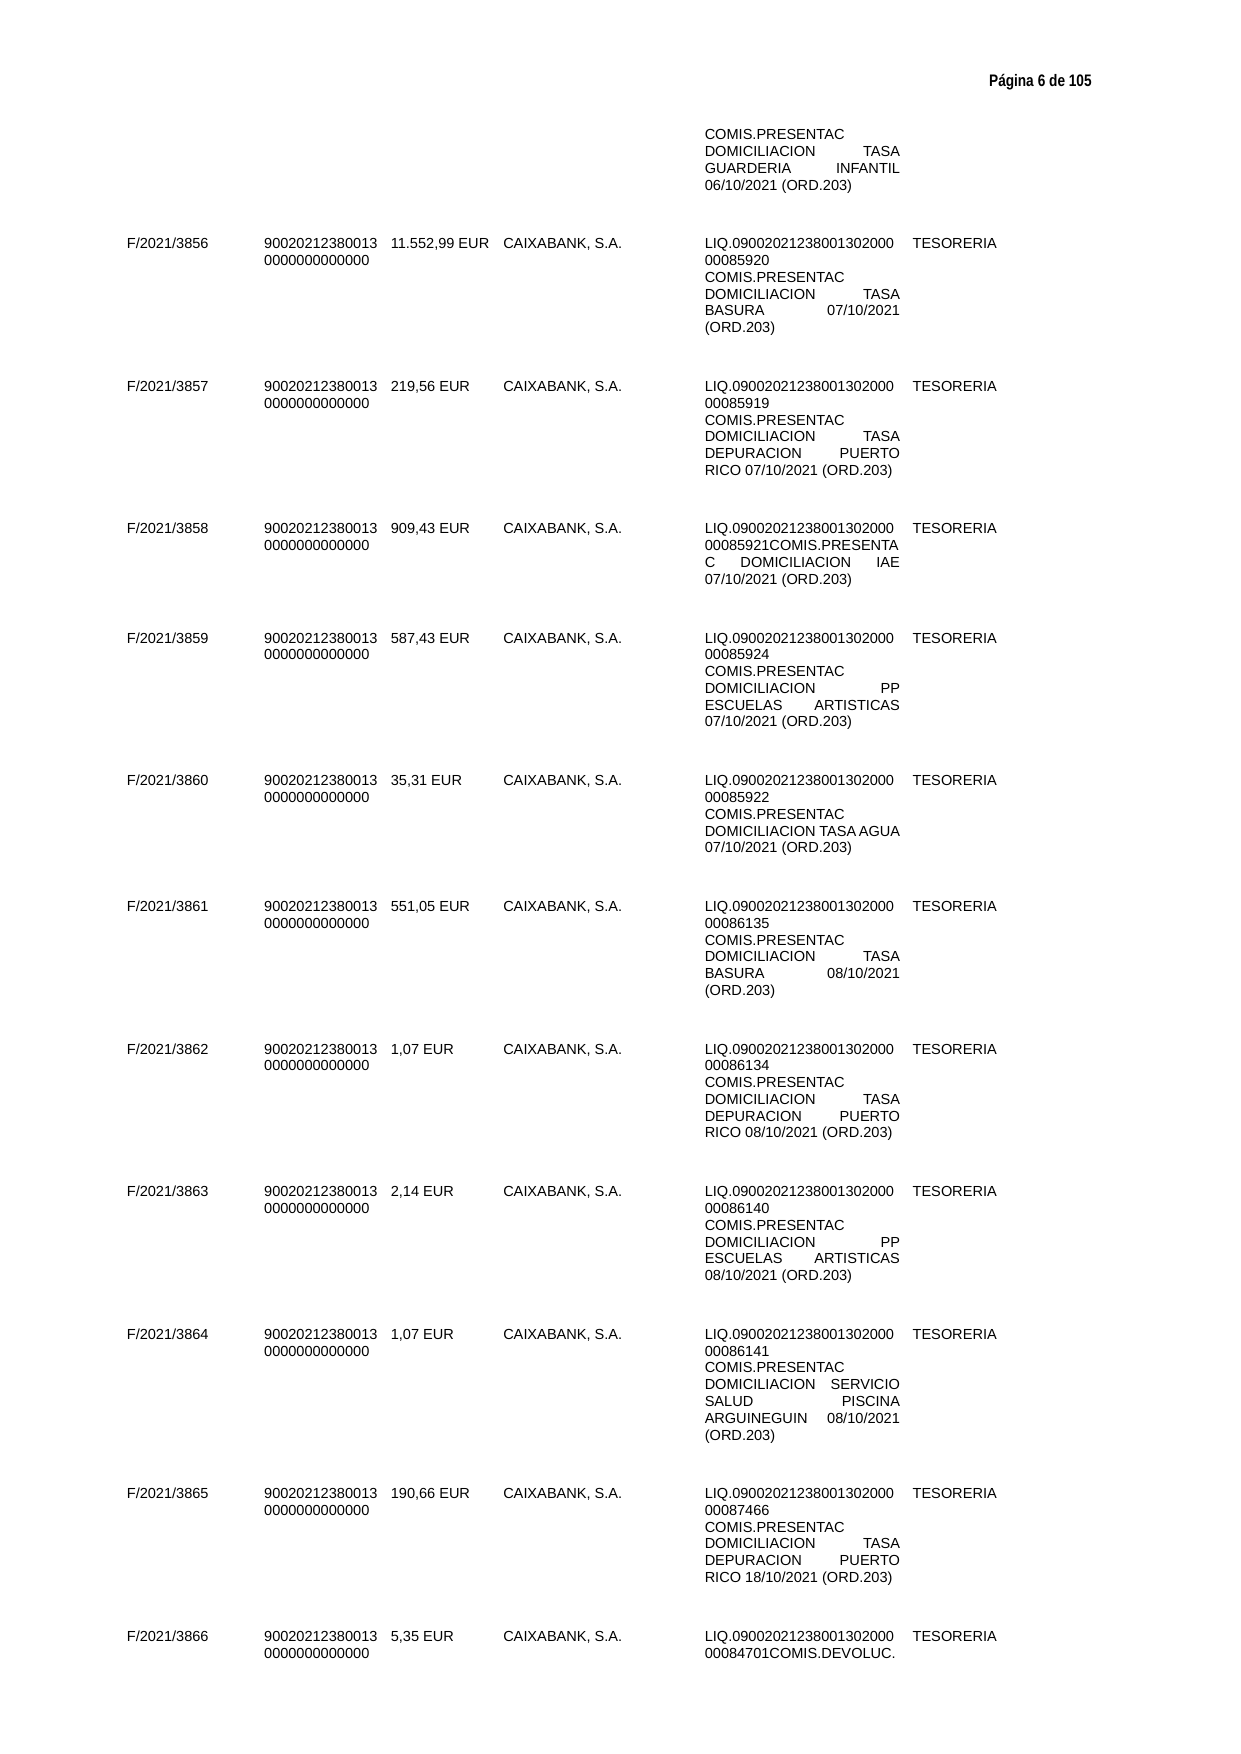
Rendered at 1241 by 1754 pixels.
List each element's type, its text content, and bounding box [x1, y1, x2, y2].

table_cell TESORERIA [906, 1319, 1240, 1479]
table_cell LIQ.0900202123800130200000085922 COMIS.PRESENTAC DOMICILIACION TASA AGUA 07/10/2021 (ORD.203) [698, 766, 906, 891]
table_cell TESORERIA [906, 1479, 1240, 1621]
table_cell 900202123800130000000000000 [258, 766, 384, 891]
table_cell LIQ.0900202123800130200000087466 COMIS.PRESENTAC DOMICILIACION TASA DEPURACION PUERTO RICO 18/10/2021 (ORD.203) [698, 1479, 906, 1621]
table_cell F/2021/3865 [120, 1479, 258, 1621]
table_cell 2,14 EUR [384, 1177, 497, 1319]
table_cell F/2021/3856 [120, 229, 258, 371]
table_cell F/2021/3858 [120, 514, 258, 623]
table_cell LIQ.0900202123800130200000085919 COMIS.PRESENTAC DOMICILIACION TASA DEPURACION PUERTO RICO 07/10/2021 (ORD.203) [698, 371, 906, 514]
table_cell 900202123800130000000000000 [258, 371, 384, 514]
table_cell CAIXABANK, S.A. [497, 371, 698, 514]
table_cell CAIXABANK, S.A. [497, 1177, 698, 1319]
table_cell [384, 120, 497, 229]
table_cell TESORERIA [906, 1621, 1240, 1667]
table_cell [906, 120, 1240, 229]
table_cell [258, 120, 384, 229]
table_cell 909,43 EUR [384, 514, 497, 623]
table_cell LIQ.0900202123800130200000085920 COMIS.PRESENTAC DOMICILIACION TASA BASURA 07/10/2021 (ORD.203) [698, 229, 906, 371]
table_cell F/2021/3863 [120, 1177, 258, 1319]
table_cell F/2021/3866 [120, 1621, 258, 1667]
table_cell LIQ.0900202123800130200000086140 COMIS.PRESENTAC DOMICILIACION PP ESCUELAS ARTISTICAS 08/10/2021 (ORD.203) [698, 1177, 906, 1319]
table_cell LIQ.0900202123800130200000086134 COMIS.PRESENTAC DOMICILIACION TASA DEPURACION PUERTO RICO 08/10/2021 (ORD.203) [698, 1034, 906, 1177]
table_cell TESORERIA [906, 371, 1240, 514]
table_cell CAIXABANK, S.A. [497, 891, 698, 1034]
table_cell TESORERIA [906, 1177, 1240, 1319]
table_cell LIQ.0900202123800130200000085921COMIS.PRESENTAC DOMICILIACION IAE 07/10/2021 (ORD.203) [698, 514, 906, 623]
table_cell LIQ.0900202123800130200000086141 COMIS.PRESENTAC DOMICILIACION SERVICIO SALUD PISCINA ARGUINEGUIN 08/10/2021 (ORD.203) [698, 1319, 906, 1479]
table_cell 900202123800130000000000000 [258, 514, 384, 623]
table_cell TESORERIA [906, 229, 1240, 371]
table_cell 1,07 EUR [384, 1319, 497, 1479]
table_cell 35,31 EUR [384, 766, 497, 891]
table_cell F/2021/3862 [120, 1034, 258, 1177]
table_cell [120, 120, 258, 229]
table_cell 551,05 EUR [384, 891, 497, 1034]
table_cell LIQ.0900202123800130200000085924 COMIS.PRESENTAC DOMICILIACION PP ESCUELAS ARTISTICAS 07/10/2021 (ORD.203) [698, 623, 906, 766]
table_cell 219,56 EUR [384, 371, 497, 514]
table_cell CAIXABANK, S.A. [497, 229, 698, 371]
table_cell LIQ.0900202123800130200000084701COMIS.DEVOLUC. [698, 1621, 906, 1667]
table_cell 1,07 EUR [384, 1034, 497, 1177]
table_cell 900202123800130000000000000 [258, 623, 384, 766]
table_cell LIQ.0900202123800130200000086135 COMIS.PRESENTAC DOMICILIACION TASA BASURA 08/10/2021 (ORD.203) [698, 891, 906, 1034]
table_cell 900202123800130000000000000 [258, 1479, 384, 1621]
table_cell CAIXABANK, S.A. [497, 623, 698, 766]
table_cell CAIXABANK, S.A. [497, 1319, 698, 1479]
table_cell 11.552,99 EUR [384, 229, 497, 371]
table_cell 900202123800130000000000000 [258, 891, 384, 1034]
table_cell CAIXABANK, S.A. [497, 1034, 698, 1177]
table_cell 900202123800130000000000000 [258, 1177, 384, 1319]
table_cell TESORERIA [906, 623, 1240, 766]
table_cell CAIXABANK, S.A. [497, 1479, 698, 1621]
table_cell TESORERIA [906, 514, 1240, 623]
table_cell [497, 120, 698, 229]
table_cell 900202123800130000000000000 [258, 1621, 384, 1667]
table_cell TESORERIA [906, 891, 1240, 1034]
table_cell F/2021/3857 [120, 371, 258, 514]
table_cell TESORERIA [906, 1034, 1240, 1177]
table_cell F/2021/3864 [120, 1319, 258, 1479]
table_cell COMIS.PRESENTAC DOMICILIACION TASA GUARDERIA INFANTIL 06/10/2021 (ORD.203) [698, 120, 906, 229]
table_cell 587,43 EUR [384, 623, 497, 766]
table_cell F/2021/3859 [120, 623, 258, 766]
table_cell 900202123800130000000000000 [258, 229, 384, 371]
table_cell CAIXABANK, S.A. [497, 1621, 698, 1667]
table_cell F/2021/3861 [120, 891, 258, 1034]
table_cell 190,66 EUR [384, 1479, 497, 1621]
table_cell F/2021/3860 [120, 766, 258, 891]
table_cell 900202123800130000000000000 [258, 1319, 384, 1479]
table_cell CAIXABANK, S.A. [497, 514, 698, 623]
table_cell 5,35 EUR [384, 1621, 497, 1667]
table_cell 900202123800130000000000000 [258, 1034, 384, 1177]
table_cell TESORERIA [906, 766, 1240, 891]
table_cell CAIXABANK, S.A. [497, 766, 698, 891]
